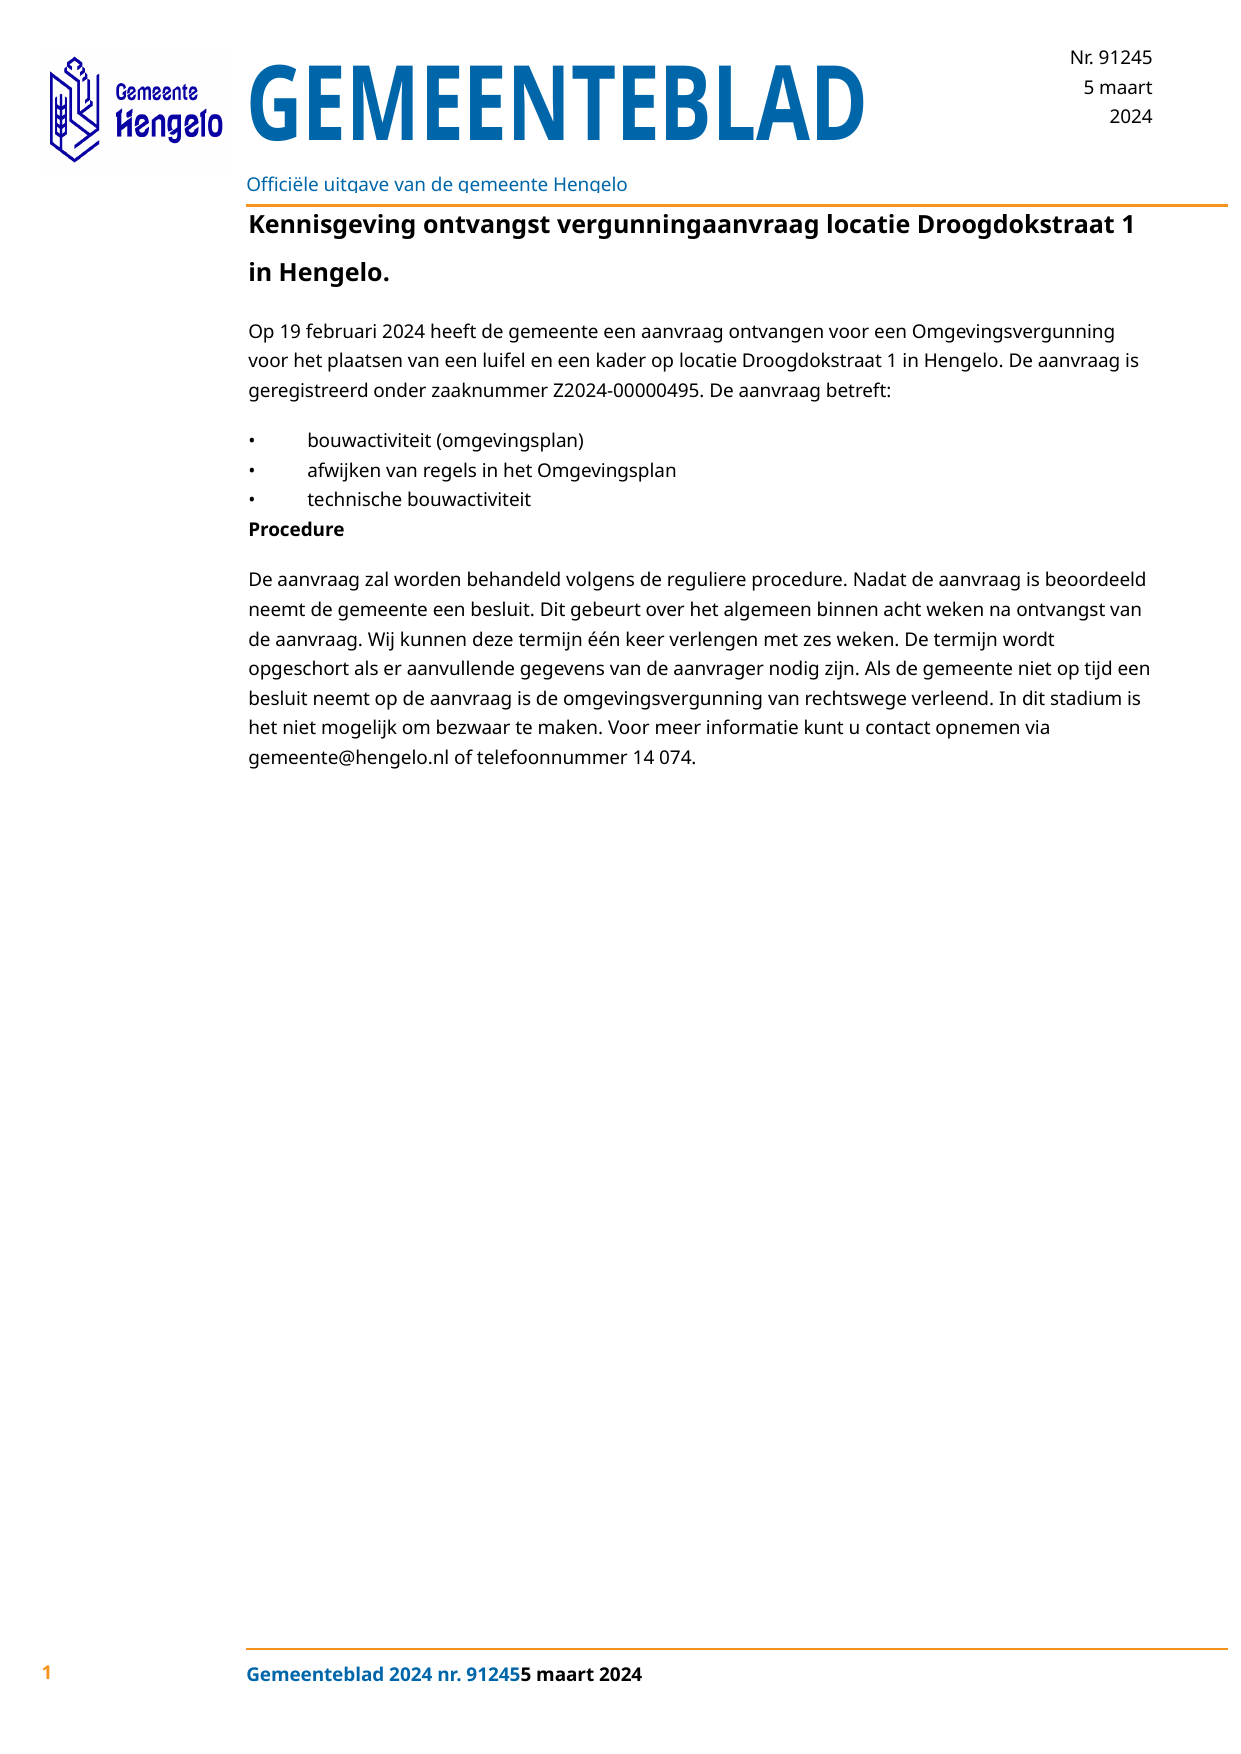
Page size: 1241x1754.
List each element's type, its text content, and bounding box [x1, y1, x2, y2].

picture [41, 47, 231, 172]
text Kennisgeving ontvangst vergunningaanvraag locatie Droogdokstraat 1 in Hengelo. [248, 207, 1152, 288]
text De aanvraag zal worden behandeld volgens de reguliere procedure. Nadat de aanvraag is beoordeeld neemt de gemeente een besluit. Dit gebeurt over het algemeen binnen acht weken na ontvangst van de aanvraag. Wij kunnen deze termijn één keer verlengen met zes weken. De termijn wordt opgeschort als er aanvullende gegevens van de aanvrager nodig zijn. Als de gemeente niet op tijd een besluit neemt op de aanvraag is de omgevingsvergunning van rechtswege verleend. In dit stadium is het niet mogelijk om bezwaar te maken. Voor meer informatie kunt u contact opnemen via gemeente@hengelo.nl of telefoonnummer 14 074. [248, 567, 1152, 770]
text Procedure [248, 516, 1152, 542]
list bouwactiviteit (omgevingsplan) [248, 427, 1152, 453]
list afwijken van regels in het Omgevingsplan [248, 457, 1152, 483]
text Op 19 februari 2024 heeft de gemeente een aanvraag ontvangen voor een Omgevingsvergunning voor het plaatsen van een luifel en een kader op locatie Droogdokstraat 1 in Hengelo. De aanvraag is geregistreerd onder zaaknummer Z2024-00000495. De aanvraag betreft: [248, 318, 1152, 403]
list technische bouwactiviteit [248, 487, 1152, 512]
